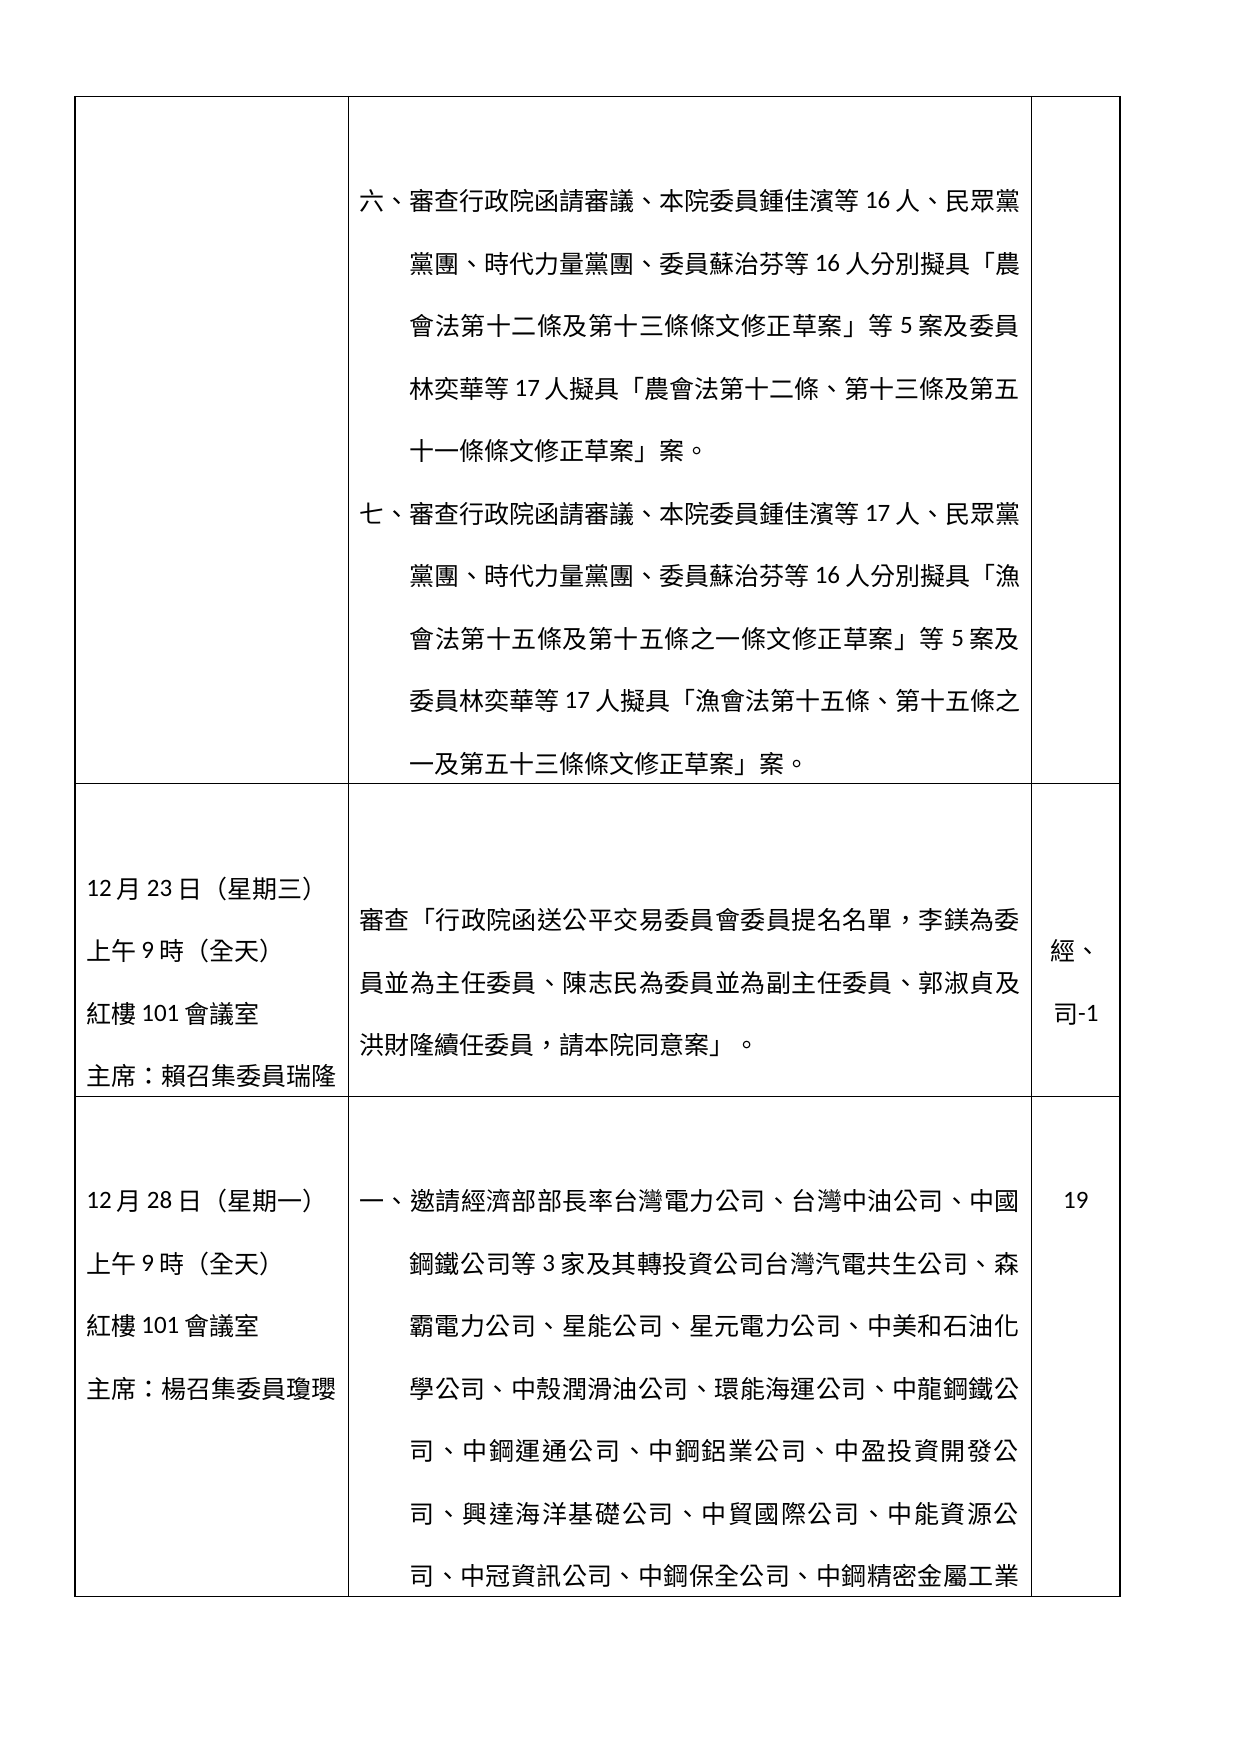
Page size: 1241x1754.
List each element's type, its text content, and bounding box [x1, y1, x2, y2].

table_cell 六、審查行政院函請審議、本院委員鍾佳濱等16人、民眾黨黨團、時代力量黨團、委員蘇治芬等16人分別擬具「農會法第十二條及第十三條條文修正草案」等5案及委員林奕華等17人擬具「農會法第十二條、第十三條及第五十一條條文修正草案」案。 七、審查行政院函請審議、本院委員鍾佳濱等17人、民眾黨黨團、時代力量黨團、委員蘇治芬等16人分別擬具「漁會法第十五條及第十五條之一條文修正草案」等5案及委員林奕華等17人擬具「漁會法第十五條、第十五條之一及第五十三條條文修正草案」案。 [349, 97, 1031, 783]
table_cell 經、司-1 [1032, 784, 1119, 1096]
table_cell 審查「行政院函送公平交易委員會委員提名名單，李鎂為委員並為主任委員、陳志民為委員並為副主任委員、郭淑貞及洪財隆續任委員，請本院同意案」。 [349, 784, 1031, 1096]
table_cell 19 [1032, 1097, 1119, 1596]
table_cell [76, 97, 348, 783]
table_cell 一、邀請經濟部部長率台灣電力公司、台灣中油公司、中國鋼鐵公司等3家及其轉投資公司台灣汽電共生公司、森霸電力公司、星能公司、星元電力公司、中美和石油化學公司、中殼潤滑油公司、環能海運公司、中龍鋼鐵公司、中鋼運通公司、中鋼鋁業公司、中盈投資開發公司、興達海洋基礎公司、中貿國際公司、中能資源公司、中冠資訊公司、中鋼保全公司、中鋼精密金屬工業 [349, 1097, 1031, 1596]
table_cell [1032, 97, 1119, 783]
table_cell 12月28日（星期一） 上午9時（全天） 紅樓101會議室 主席：楊召集委員瓊瓔 [76, 1097, 348, 1596]
table_cell 12月23日（星期三） 上午9時（全天） 紅樓101會議室 主席：賴召集委員瑞隆 [76, 784, 348, 1096]
